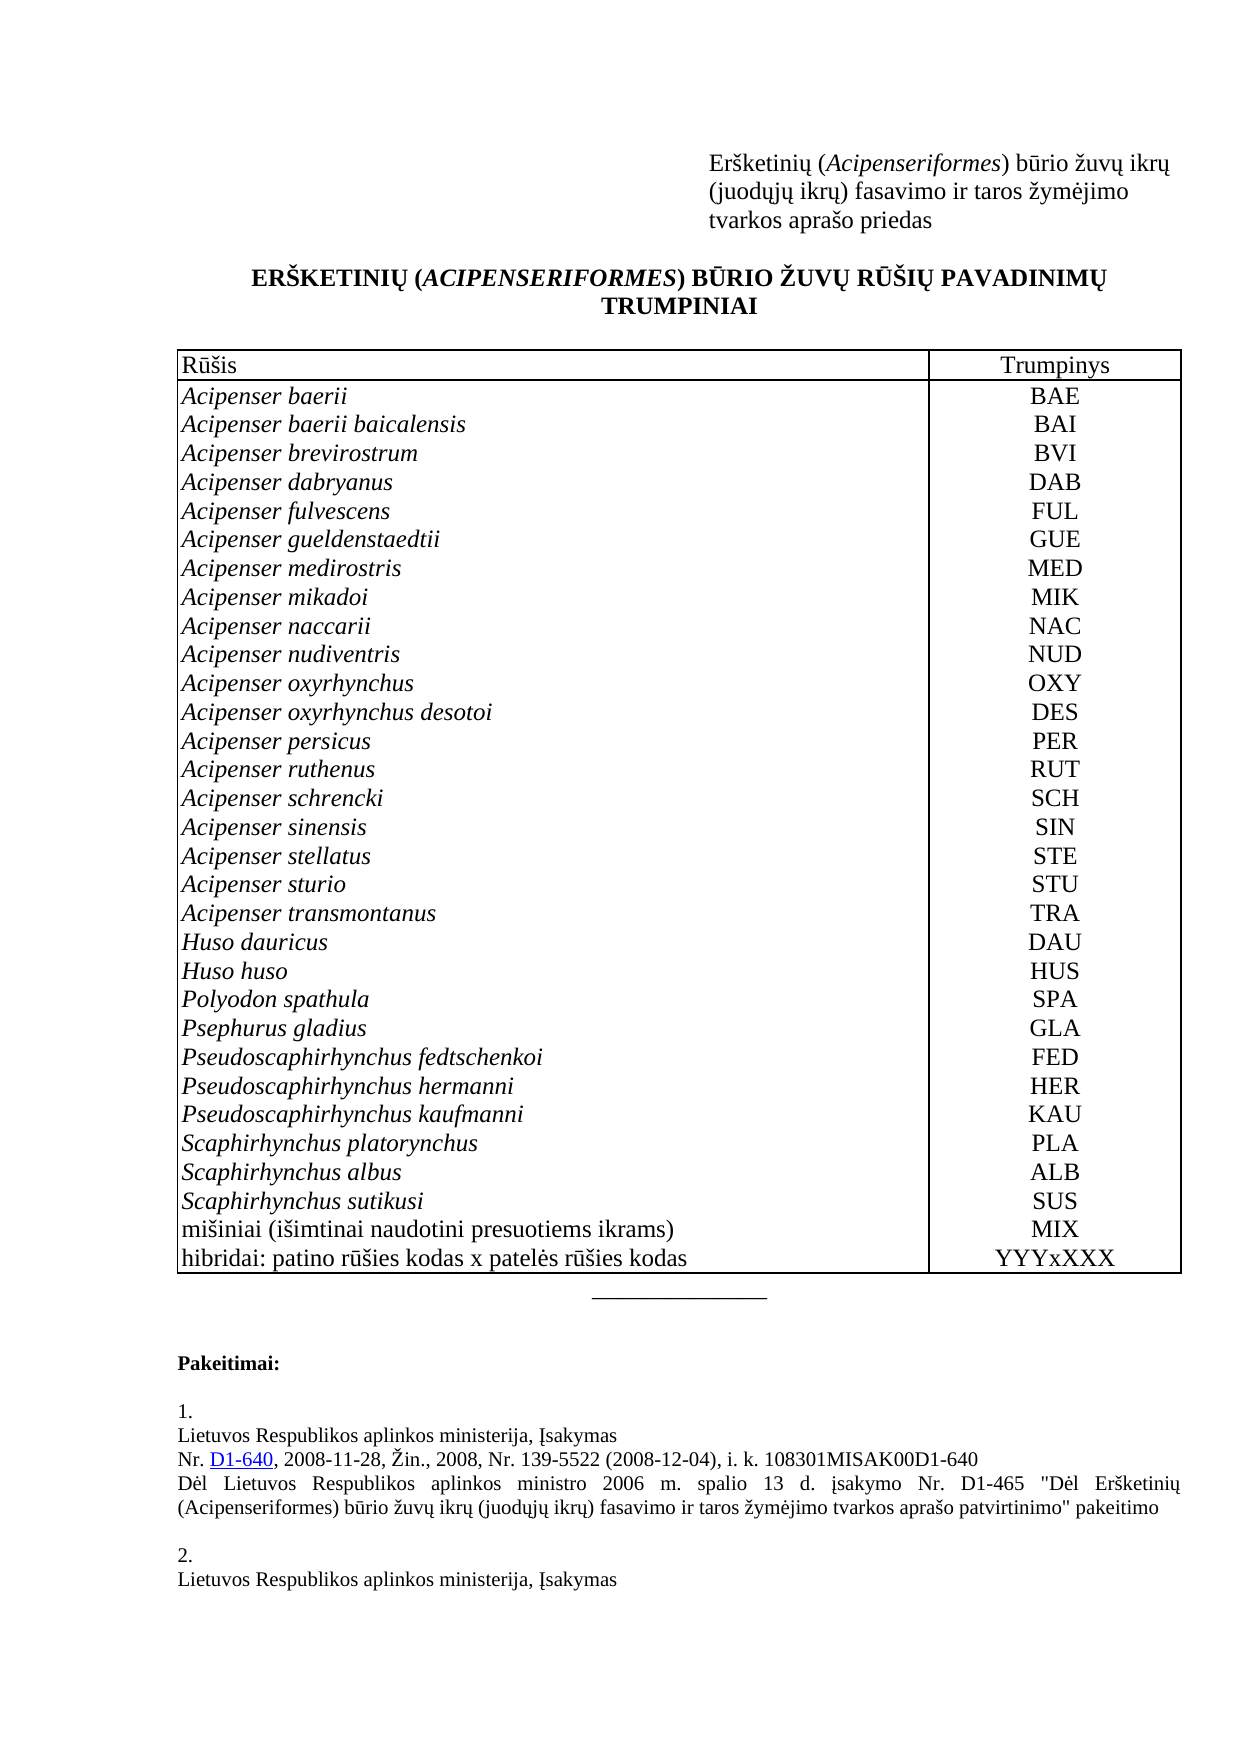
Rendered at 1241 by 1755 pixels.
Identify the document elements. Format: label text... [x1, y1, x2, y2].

text Nr. D1-640, 2008-11-28, Žin., 2008, Nr. 139-5522 (2008-12-04), i. k. 108301MISAK00D1-640 [177, 1447, 1181, 1471]
text Lietuvos Respublikos aplinkos ministerija, Įsakymas [177, 1567, 1181, 1591]
text Eršketinių (Acipenseriformes) būrio žuvų ikrų [177, 148, 1181, 176]
text Lietuvos Respublikos aplinkos ministerija, Įsakymas [177, 1423, 1181, 1447]
text 2. [177, 1543, 1181, 1567]
text Dėl Lietuvos Respublikos aplinkos ministro 2006 m. spalio 13 d. įsakymo Nr. D1-465 "Dėl Eršketinių (Acipenseriformes) būrio žuvų ikrų (juodųjų ikrų) fasavimo ir taros žymėjimo tvarkos aprašo patvirtinimo" pakeitimo [177, 1471, 1181, 1519]
text (juodųjų ikrų) fasavimo ir taros žymėjimo [177, 176, 1181, 205]
text ______________ [177, 1274, 1181, 1302]
text ERŠKETINIŲ (ACIPENSERIFORMES) BŪRIO ŽUVŲ RŪŠIŲ PAVADINIMŲ TRUMPINIAI [177, 263, 1181, 320]
text 1. [177, 1398, 1181, 1423]
text Pakeitimai: [177, 1350, 1181, 1374]
text tvarkos aprašo priedas [177, 205, 1181, 234]
